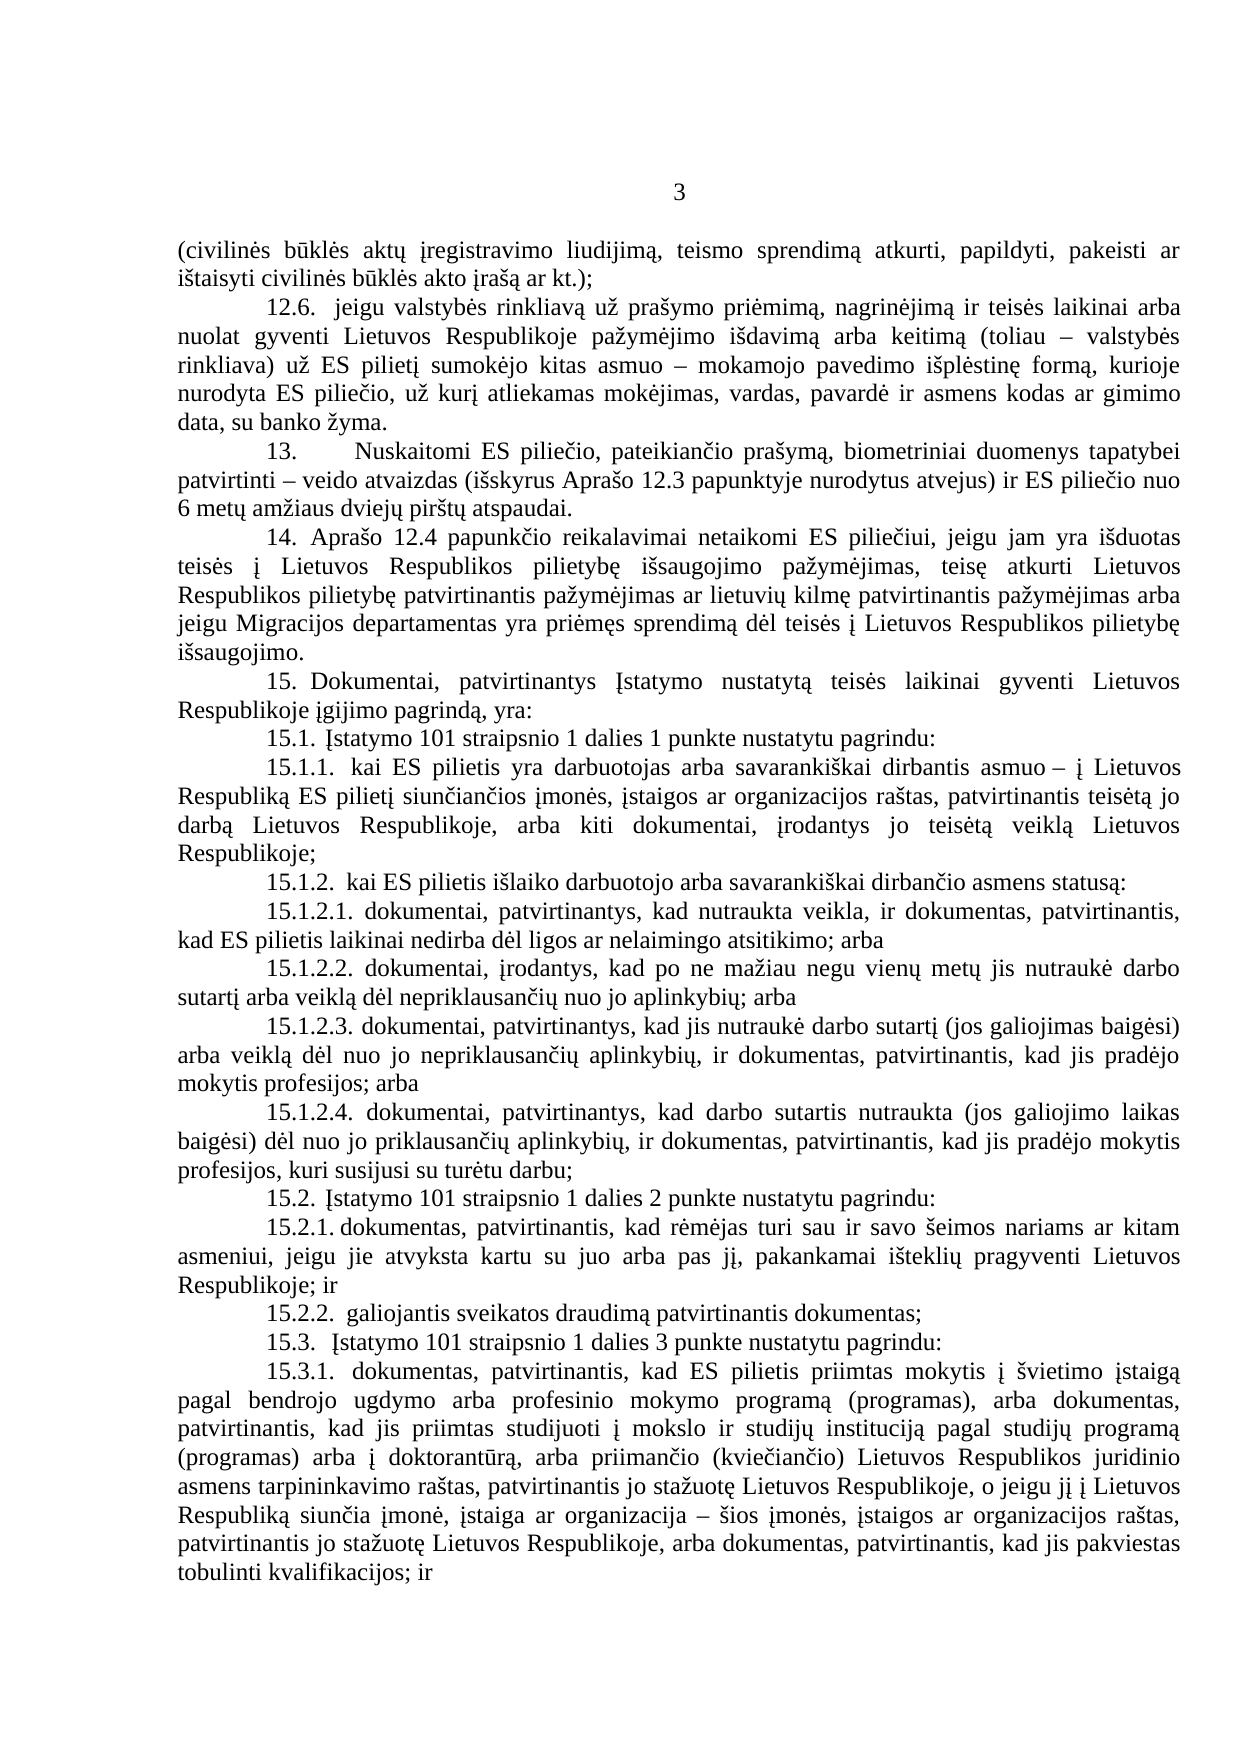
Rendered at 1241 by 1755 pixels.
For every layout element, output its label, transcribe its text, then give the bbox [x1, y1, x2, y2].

text 15.2. Įstatymo 101 straipsnio 1 dalies 2 punkte nustatytu pagrindu: [177, 1183, 1181, 1212]
text 12.6. jeigu valstybės rinkliavą už prašymo priėmimą, nagrinėjimą ir teisės laikinai arba nuolat gyventi Lietuvos Respublikoje pažymėjimo išdavimą arba keitimą (toliau – valstybės rinkliava) už ES pilietį sumokėjo kitas asmuo – mokamojo pavedimo išplėstinę formą, kurioje nurodyta ES piliečio, už kurį atliekamas mokėjimas, vardas, pavardė ir asmens kodas ar gimimo data, su banko žyma. [177, 292, 1181, 436]
text 13. Nuskaitomi ES piliečio, pateikiančio prašymą, biometriniai duomenys tapatybei patvirtinti – veido atvaizdas (išskyrus Aprašo 12.3 papunktyje nurodytus atvejus) ir ES piliečio nuo 6 metų amžiaus dviejų pirštų atspaudai. [177, 436, 1181, 522]
text 15.3. Įstatymo 101 straipsnio 1 dalies 3 punkte nustatytu pagrindu: [177, 1327, 1181, 1356]
text (civilinės būklės aktų įregistravimo liudijimą, teismo sprendimą atkurti, papildyti, pakeisti ar ištaisyti civilinės būklės akto įrašą ar kt.); [177, 235, 1181, 292]
text 15.1.2.2. dokumentai, įrodantys, kad po ne mažiau negu vienų metų jis nutraukė darbo sutartį arba veiklą dėl nepriklausančių nuo jo aplinkybių; arba [177, 953, 1181, 1011]
text 15.1.2. kai ES pilietis išlaiko darbuotojo arba savarankiškai dirbančio asmens statusą: [177, 867, 1181, 896]
text 15.2.2. galiojantis sveikatos draudimą patvirtinantis dokumentas; [177, 1298, 1181, 1327]
text 15.1.2.4. dokumentai, patvirtinantys, kad darbo sutartis nutraukta (jos galiojimo laikas baigėsi) dėl nuo jo priklausančių aplinkybių, ir dokumentas, patvirtinantis, kad jis pradėjo mokytis profesijos, kuri susijusi su turėtu darbu; [177, 1097, 1181, 1183]
text 15.1. Įstatymo 101 straipsnio 1 dalies 1 punkte nustatytu pagrindu: [177, 723, 1181, 752]
text 15.2.1. dokumentas, patvirtinantis, kad rėmėjas turi sau ir savo šeimos nariams ar kitam asmeniui, jeigu jie atvyksta kartu su juo arba pas jį, pakankamai išteklių pragyventi Lietuvos Respublikoje; ir [177, 1212, 1181, 1298]
text 15. Dokumentai, patvirtinantys Įstatymo nustatytą teisės laikinai gyventi Lietuvos Respublikoje įgijimo pagrindą, yra: [177, 666, 1181, 723]
text 15.1.2.1. dokumentai, patvirtinantys, kad nutraukta veikla, ir dokumentas, patvirtinantis, kad ES pilietis laikinai nedirba dėl ligos ar nelaimingo atsitikimo; arba [177, 896, 1181, 953]
text 15.1.1. kai ES pilietis yra darbuotojas arba savarankiškai dirbantis asmuo – į Lietuvos Respubliką ES pilietį siunčiančios įmonės, įstaigos ar organizacijos raštas, patvirtinantis teisėtą jo darbą Lietuvos Respublikoje, arba kiti dokumentai, įrodantys jo teisėtą veiklą Lietuvos Respublikoje; [177, 752, 1181, 867]
text 15.1.2.3. dokumentai, patvirtinantys, kad jis nutraukė darbo sutartį (jos galiojimas baigėsi) arba veiklą dėl nuo jo nepriklausančių aplinkybių, ir dokumentas, patvirtinantis, kad jis pradėjo mokytis profesijos; arba [177, 1011, 1181, 1097]
text 15.3.1. dokumentas, patvirtinantis, kad ES pilietis priimtas mokytis į švietimo įstaigą pagal bendrojo ugdymo arba profesinio mokymo programą (programas), arba dokumentas, patvirtinantis, kad jis priimtas studijuoti į mokslo ir studijų instituciją pagal studijų programą (programas) arba į doktorantūrą, arba priimančio (kviečiančio) Lietuvos Respublikos juridinio asmens tarpininkavimo raštas, patvirtinantis jo stažuotę Lietuvos Respublikoje, o jeigu jį į Lietuvos Respubliką siunčia įmonė, įstaiga ar organizacija – šios įmonės, įstaigos ar organizacijos raštas, patvirtinantis jo stažuotę Lietuvos Respublikoje, arba dokumentas, patvirtinantis, kad jis pakviestas tobulinti kvalifikacijos; ir [177, 1356, 1181, 1586]
text 14. Aprašo 12.4 papunkčio reikalavimai netaikomi ES piliečiui, jeigu jam yra išduotas teisės į Lietuvos Respublikos pilietybę išsaugojimo pažymėjimas, teisę atkurti Lietuvos Respublikos pilietybę patvirtinantis pažymėjimas ar lietuvių kilmę patvirtinantis pažymėjimas arba jeigu Migracijos departamentas yra priėmęs sprendimą dėl teisės į Lietuvos Respublikos pilietybę išsaugojimo. [177, 522, 1181, 666]
